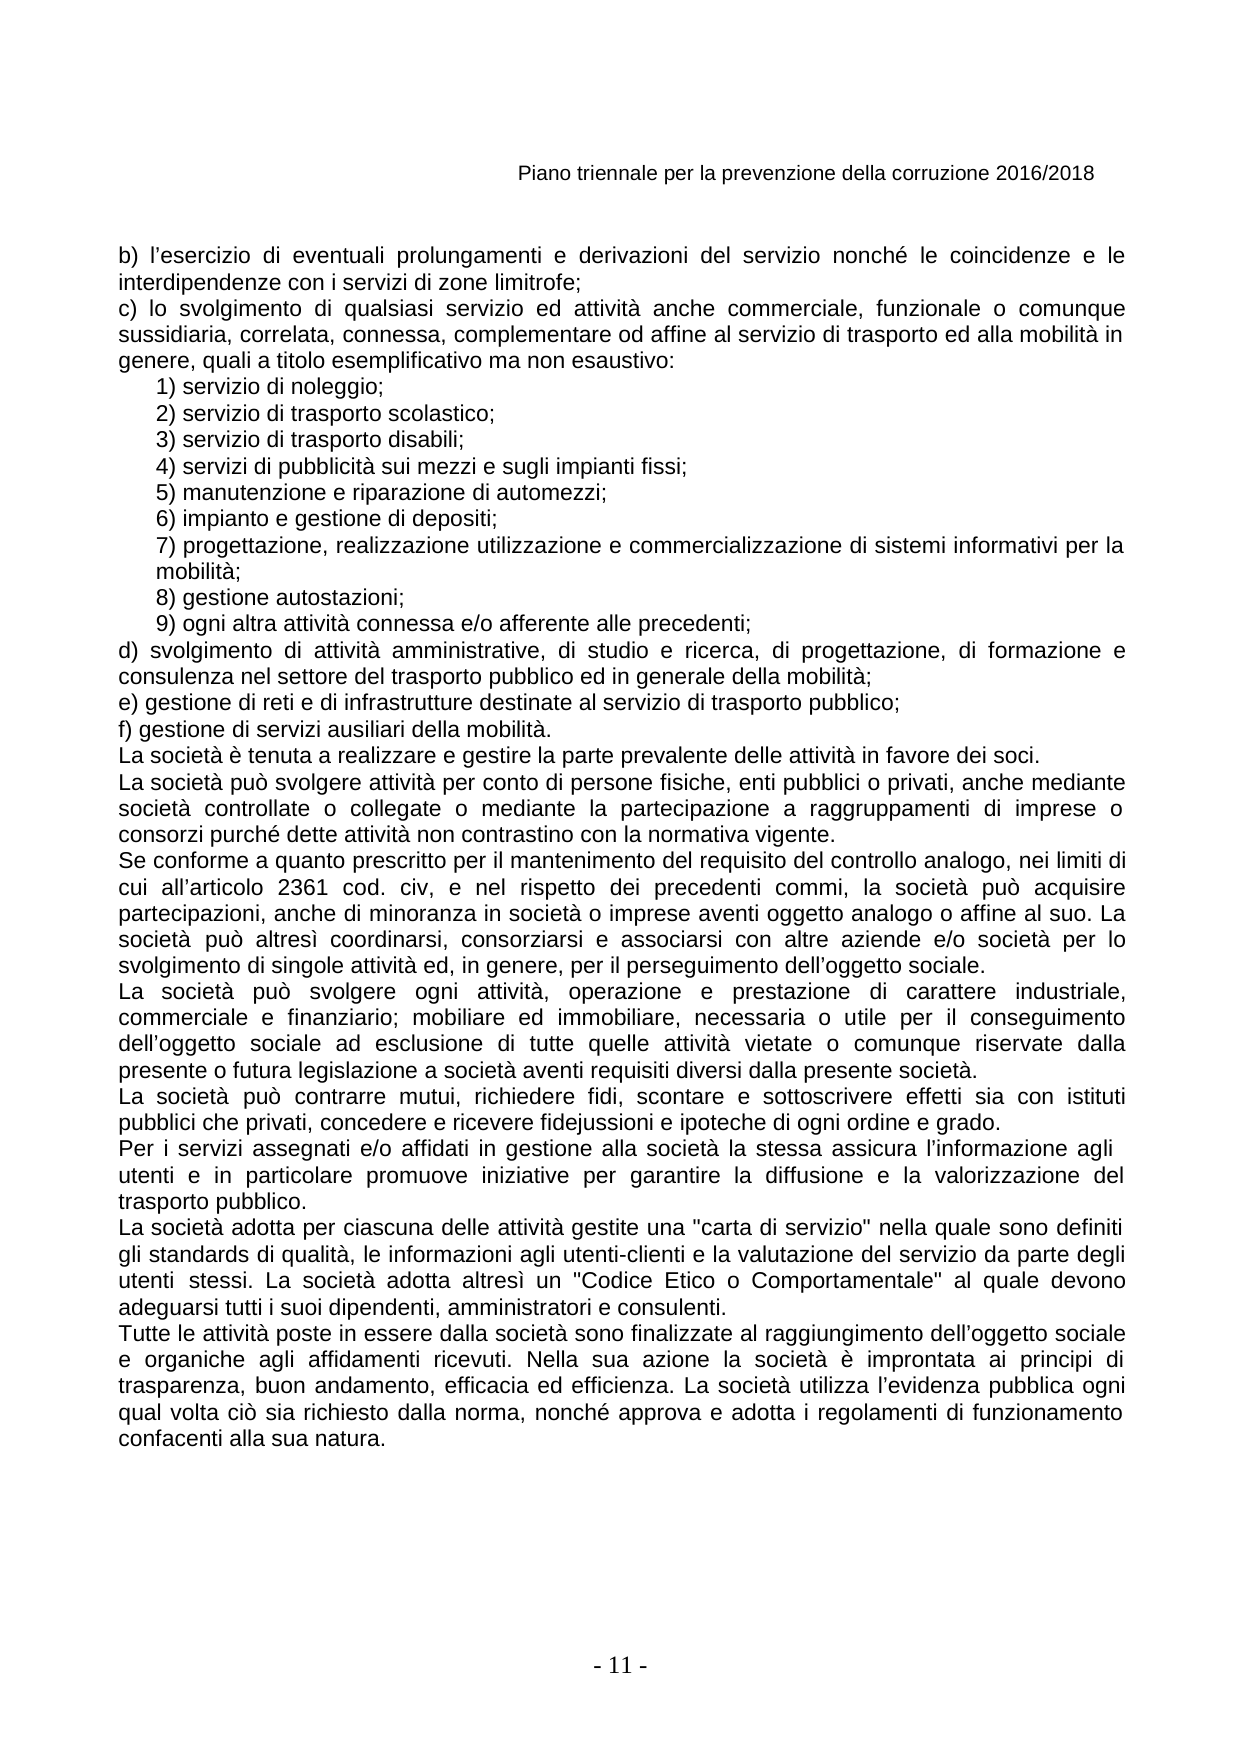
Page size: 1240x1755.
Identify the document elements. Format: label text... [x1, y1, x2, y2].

text e) gestione di reti e di infrastrutture destinate al servizio di trasporto pubblico; [118, 690, 902, 716]
text gli standards di qualità, le informazioni agli utenti-clienti e la valutazione del servizio da parte degli utenti stessi. La società adotta altresì un "Codice Etico o Comportamentale" al quale devono adeguarsi tutti i suoi dipendenti, amministratori e consulenti. [118, 1241, 1126, 1320]
text genere, quali a titolo esemplificativo ma non esaustivo: [118, 348, 677, 373]
text 3) servizio di trasporto disabili; [156, 426, 1133, 452]
text La società adotta per ciascuna delle attività gestite una "carta di servizio" nella quale sono definiti [118, 1215, 1126, 1241]
text 6) impianto e gestione di depositi; [156, 505, 1133, 531]
text La società può svolgere ogni attività, operazione e prestazione di carattere industriale, commerciale e finanziario; mobiliare ed immobiliare, necessaria o utile per il conseguimento dell’oggetto sociale ad esclusione di tutte quelle attività vietate o comunque riservate dalla presente o futura legislazione a società aventi requisiti diversi dalla presente società. [118, 978, 1126, 1083]
text b) l’esercizio di eventuali prolungamenti e derivazioni del servizio nonché le coincidenze e le interdipendenze con i servizi di zone limitrofe; [118, 242, 1126, 295]
text 2) servizio di trasporto scolastico; [156, 400, 1133, 426]
text 8) gestione autostazioni; [156, 584, 1133, 611]
text consorzi purché dette attività non contrastino con la normativa vigente. [118, 822, 838, 848]
text 5) manutenzione e riparazione di automezzi; [156, 479, 1133, 505]
text 1) servizio di noleggio; [156, 373, 1133, 400]
text d) svolgimento di attività amministrative, di studio e ricerca, di progettazione, di formazione e consulenza nel settore del trasporto pubblico ed in generale della mobilità; [118, 637, 1126, 690]
text La società può svolgere attività per conto di persone fisiche, enti pubblici o privati, anche mediante società controllate o collegate o mediante la partecipazione a raggruppamenti di imprese o [118, 769, 1126, 822]
text Tutte le attività poste in essere dalla società sono finalizzate al raggiungimento dell’oggetto sociale e organiche agli affidamenti ricevuti. Nella sua azione la società è improntata ai principi di [118, 1320, 1126, 1373]
text Se conforme a quanto prescritto per il mantenimento del requisito del controllo analogo, nei limiti di cui all’articolo 2361 cod. civ, e nel rispetto dei precedenti commi, la società può acquisire partecipazioni, anche di minoranza in società o imprese aventi oggetto analogo o affine al suo. La società può altresì coordinarsi, consorziarsi e associarsi con altre aziende e/o società per lo svolgimento di singole attività ed, in genere, per il perseguimento dell’oggetto sociale. [118, 848, 1126, 978]
text 7) progettazione, realizzazione utilizzazione e commercializzazione di sistemi informativi per la mobilità; [156, 532, 1126, 584]
text Per i servizi assegnati e/o affidati in gestione alla società la stessa assicura l’informazione agli [118, 1136, 1126, 1162]
text f) gestione di servizi ausiliari della mobilità. [118, 716, 554, 742]
text confacenti alla sua natura. [118, 1426, 389, 1452]
text 9) ogni altra attività connessa e/o afferente alle precedenti; [156, 611, 1133, 637]
text trasparenza, buon andamento, efficacia ed efficienza. La società utilizza l’evidenza pubblica ogni qual volta ciò sia richiesto dalla norma, nonché approva e adotta i regolamenti di funzionamento [118, 1373, 1126, 1426]
text 4) servizi di pubblicità sui mezzi e sugli impianti fissi; [156, 453, 1133, 479]
text utenti e in particolare promuove iniziative per garantire la diffusione e la valorizzazione del trasporto pubblico. [118, 1162, 1126, 1215]
text La società può contrarre mutui, richiedere fidi, scontare e sottoscrivere effetti sia con istituti pubblici che privati, concedere e ricevere fidejussioni e ipoteche di ogni ordine e grado. [118, 1083, 1126, 1136]
text La società è tenuta a realizzare e gestire la parte prevalente delle attività in favore dei soci. [118, 742, 1043, 769]
text c) lo svolgimento di qualsiasi servizio ed attività anche commerciale, funzionale o comunque sussidiaria, correlata, connessa, complementare od affine al servizio di trasporto ed alla mobilità in [118, 295, 1126, 348]
